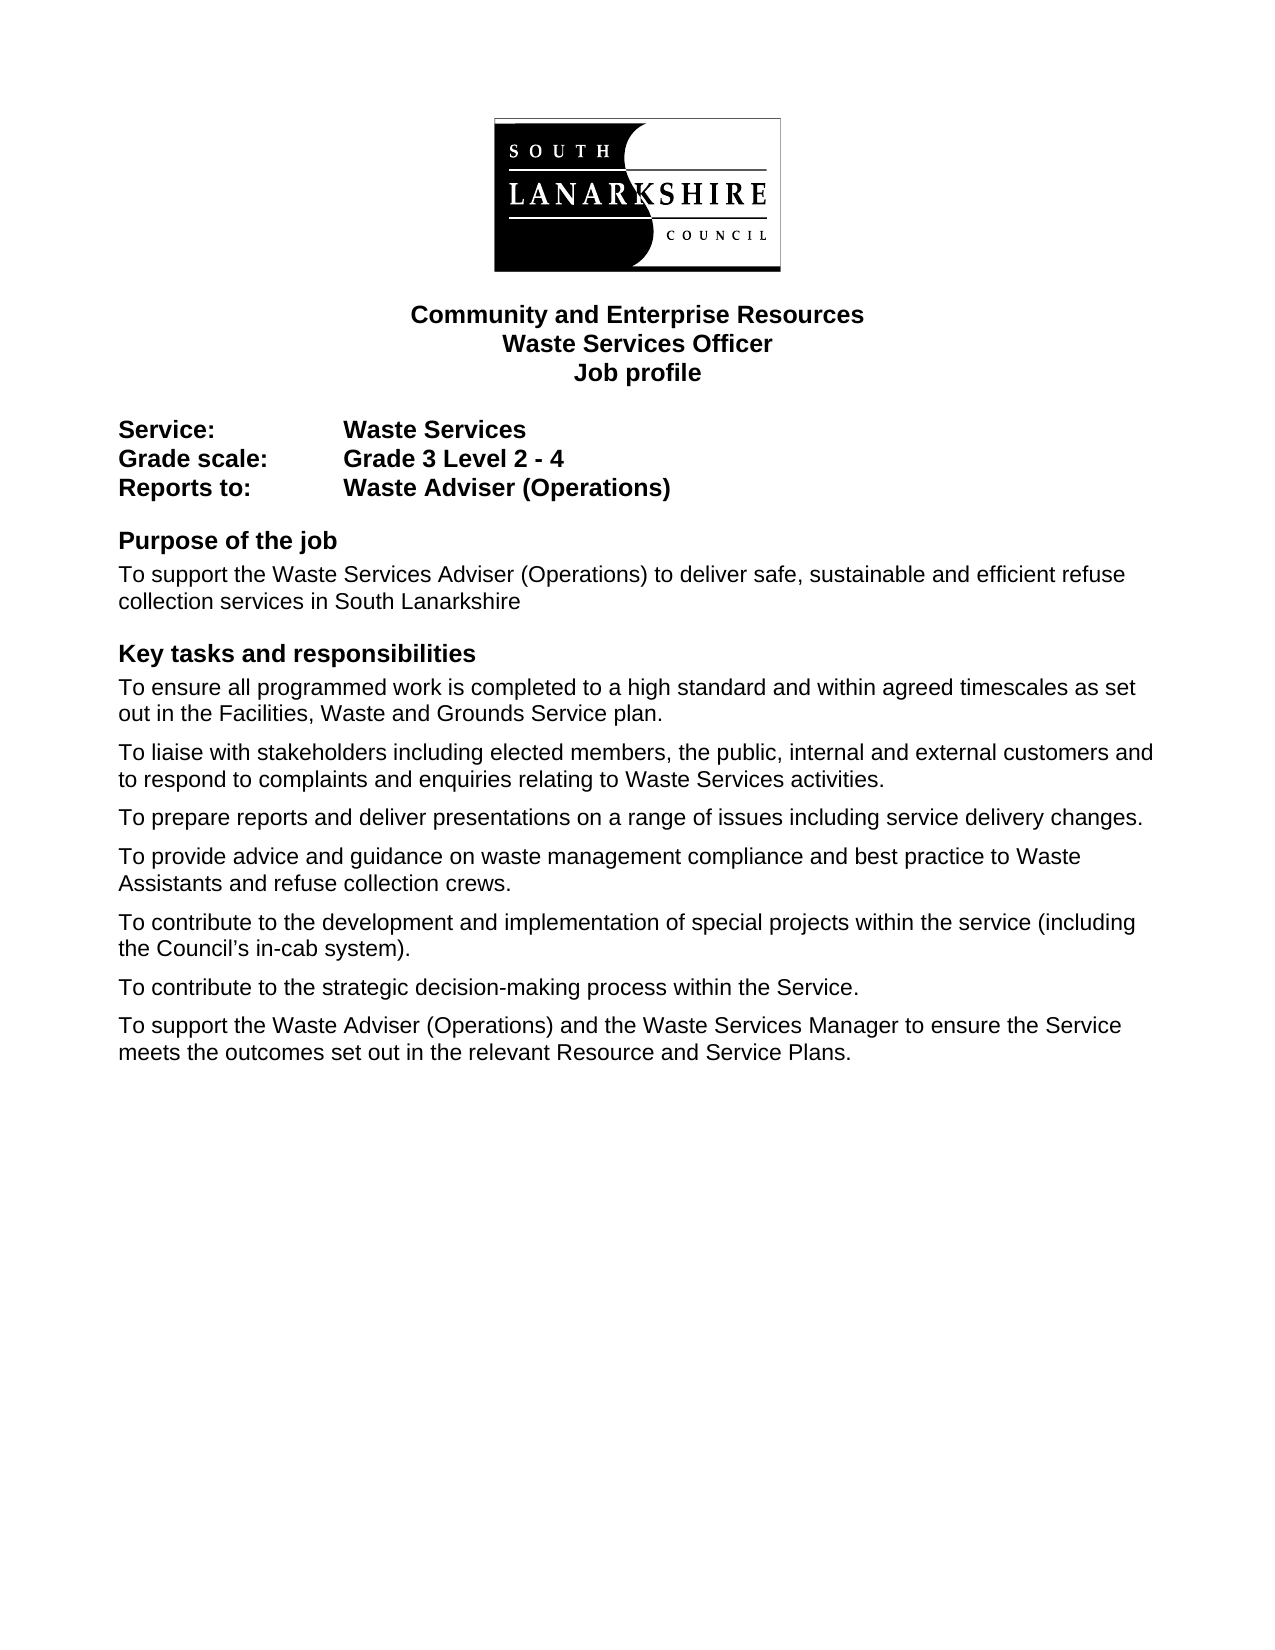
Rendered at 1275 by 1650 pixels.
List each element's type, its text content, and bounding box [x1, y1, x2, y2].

text To contribute to the development and implementation of special projects within the service (including the Council’s in-cab system). [118, 908, 1157, 961]
text To prepare reports and deliver presentations on a range of issues including service delivery changes. [118, 804, 1157, 831]
subtitle Purpose of the job [118, 526, 1157, 555]
text To ensure all programmed work is completed to a high standard and within agreed timescales as set out in the Facilities, Waste and Grounds Service plan. [118, 674, 1157, 727]
subtitle Key tasks and responsibilities [118, 639, 1157, 668]
text To liaise with stakeholders including elected members, the public, internal and external customers and to respond to complaints and enquiries relating to Waste Services activities. [118, 739, 1157, 792]
text To provide advice and guidance on waste management compliance and best practice to Waste Assistants and refuse collection crews. [118, 843, 1157, 896]
text To support the Waste Adviser (Operations) and the Waste Services Manager to ensure the Service meets the outcomes set out in the relevant Resource and Service Plans. [118, 1012, 1157, 1065]
text To support the Waste Services Adviser (Operations) to deliver safe, sustainable and efficient refuse collection services in South Lanarkshire [118, 561, 1157, 614]
text Service: Waste Services [118, 415, 1157, 444]
text To contribute to the strategic decision-making process within the Service. [118, 974, 1157, 1000]
subtitle Community and Enterprise Resources Waste Services Officer Job profile [118, 300, 1157, 386]
text Grade scale: Grade 3 Level 2 - 4 [118, 444, 1157, 472]
text Reports to: Waste Adviser (Operations) [118, 472, 1157, 501]
